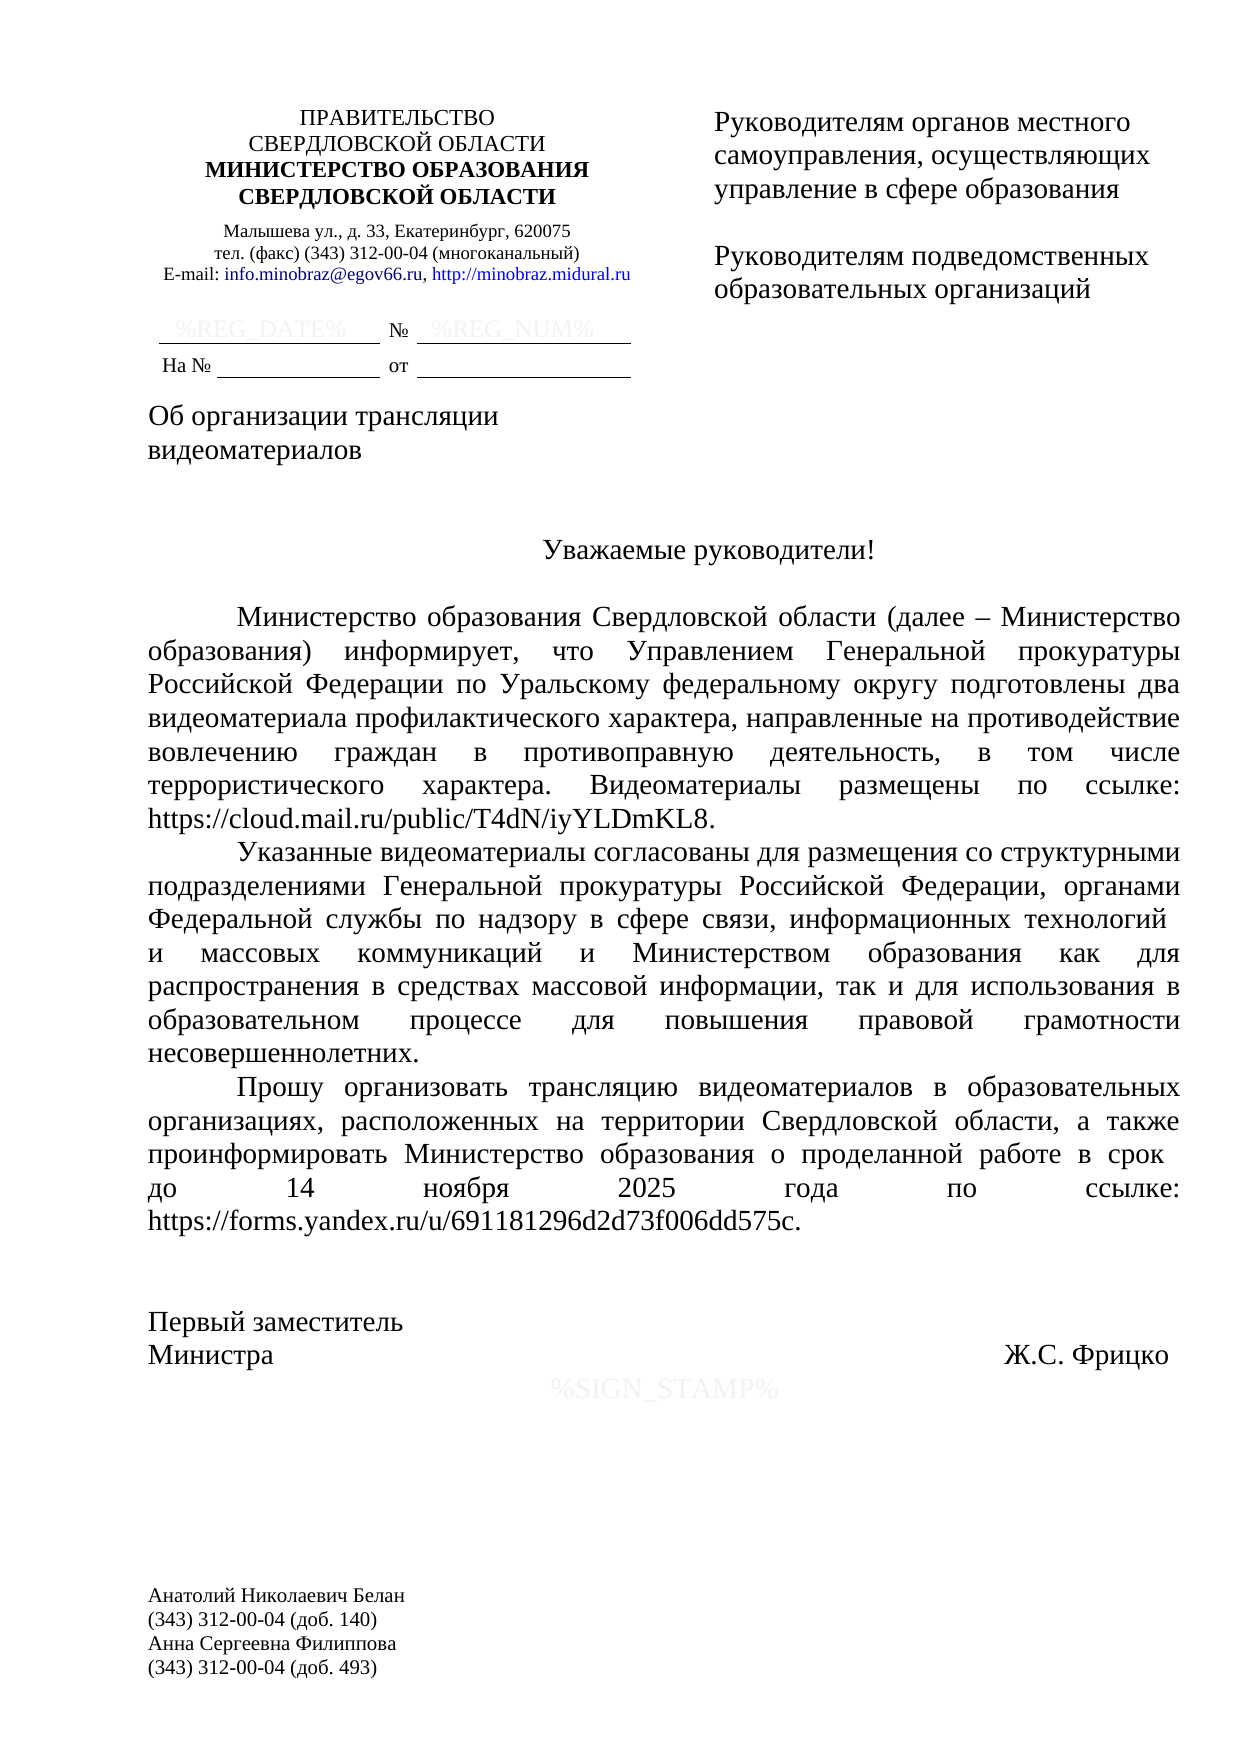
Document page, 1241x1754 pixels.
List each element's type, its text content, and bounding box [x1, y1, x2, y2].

table_header [646, 104, 703, 398]
table_cell от [380, 343, 417, 377]
text Первый заместитель [148, 1304, 1181, 1337]
table_header Руководителям органов местного самоуправления, осуществляющих управление в сфере образования Руководителям подведомственных образовательных организаций [703, 104, 1195, 398]
text Министра Ж.С. Фрицко [148, 1337, 1181, 1371]
table_cell [417, 344, 631, 377]
table_cell Об организации трансляции видеоматериалов [148, 398, 646, 465]
text Прошу организовать трансляцию видеоматериалов в образовательных организациях, расположенных на территории Свердловской области, а также проинформировать Министерство образования о проделанной работе в срок до 14 ноября 2025 года по ссылке: https://forms.yandex.ru/u/691181296d2d73f006dd575c. [148, 1069, 1181, 1237]
table_cell [217, 344, 380, 377]
text Уважаемые руководители! [148, 532, 1181, 566]
text Указанные видеоматериалы согласованы для размещения со структурными подразделениями Генеральной прокуратуры Российской Федерации, органами Федеральной службы по надзору в сфере связи, информационных технологий и массовых коммуникаций и Министерством образования как для распространения в средствах массовой информации, так и для использования в образовательном процессе для повышения правовой грамотности несовершеннолетних. [148, 834, 1181, 1069]
text Министерство образования Свердловской области (далее – Министерство образования) информирует, что Управлением Генеральной прокуратуры Российской Федерации по Уральскому федеральному округу подготовлены два видеоматериала профилактического характера, направленные на противодействие вовлечению граждан в противоправную деятельность, в том числе террористического характера. Видеоматериалы размещены по ссылке: https://cloud.mail.ru/public/T4dN/iyYLDmKL8. [148, 599, 1181, 834]
table_cell На № [159, 344, 217, 377]
table_header %REG_DATE% [159, 285, 380, 342]
table_header ПРАВИТЕЛЬСТВО СВЕРДЛОВСКОЙ ОБЛАСТИ МИНИСТЕРСТВО ОБРАЗОВАНИЯ СВЕРДЛОВСКОЙ ОБЛАСТИ Малышева ул., д. 33, Екатеринбург, 620075 тел. (факс) (343) 312-00-04 (многоканальный) E-mail: info.minobraz@egov66.ru, http://minobraz.midural.ru [148, 104, 646, 398]
table_cell [703, 398, 1195, 465]
table_cell [646, 398, 703, 465]
text %SIGN_STAMP% [148, 1371, 1181, 1404]
table_header № [380, 285, 417, 342]
table_header %REG_NUM% [417, 285, 631, 342]
